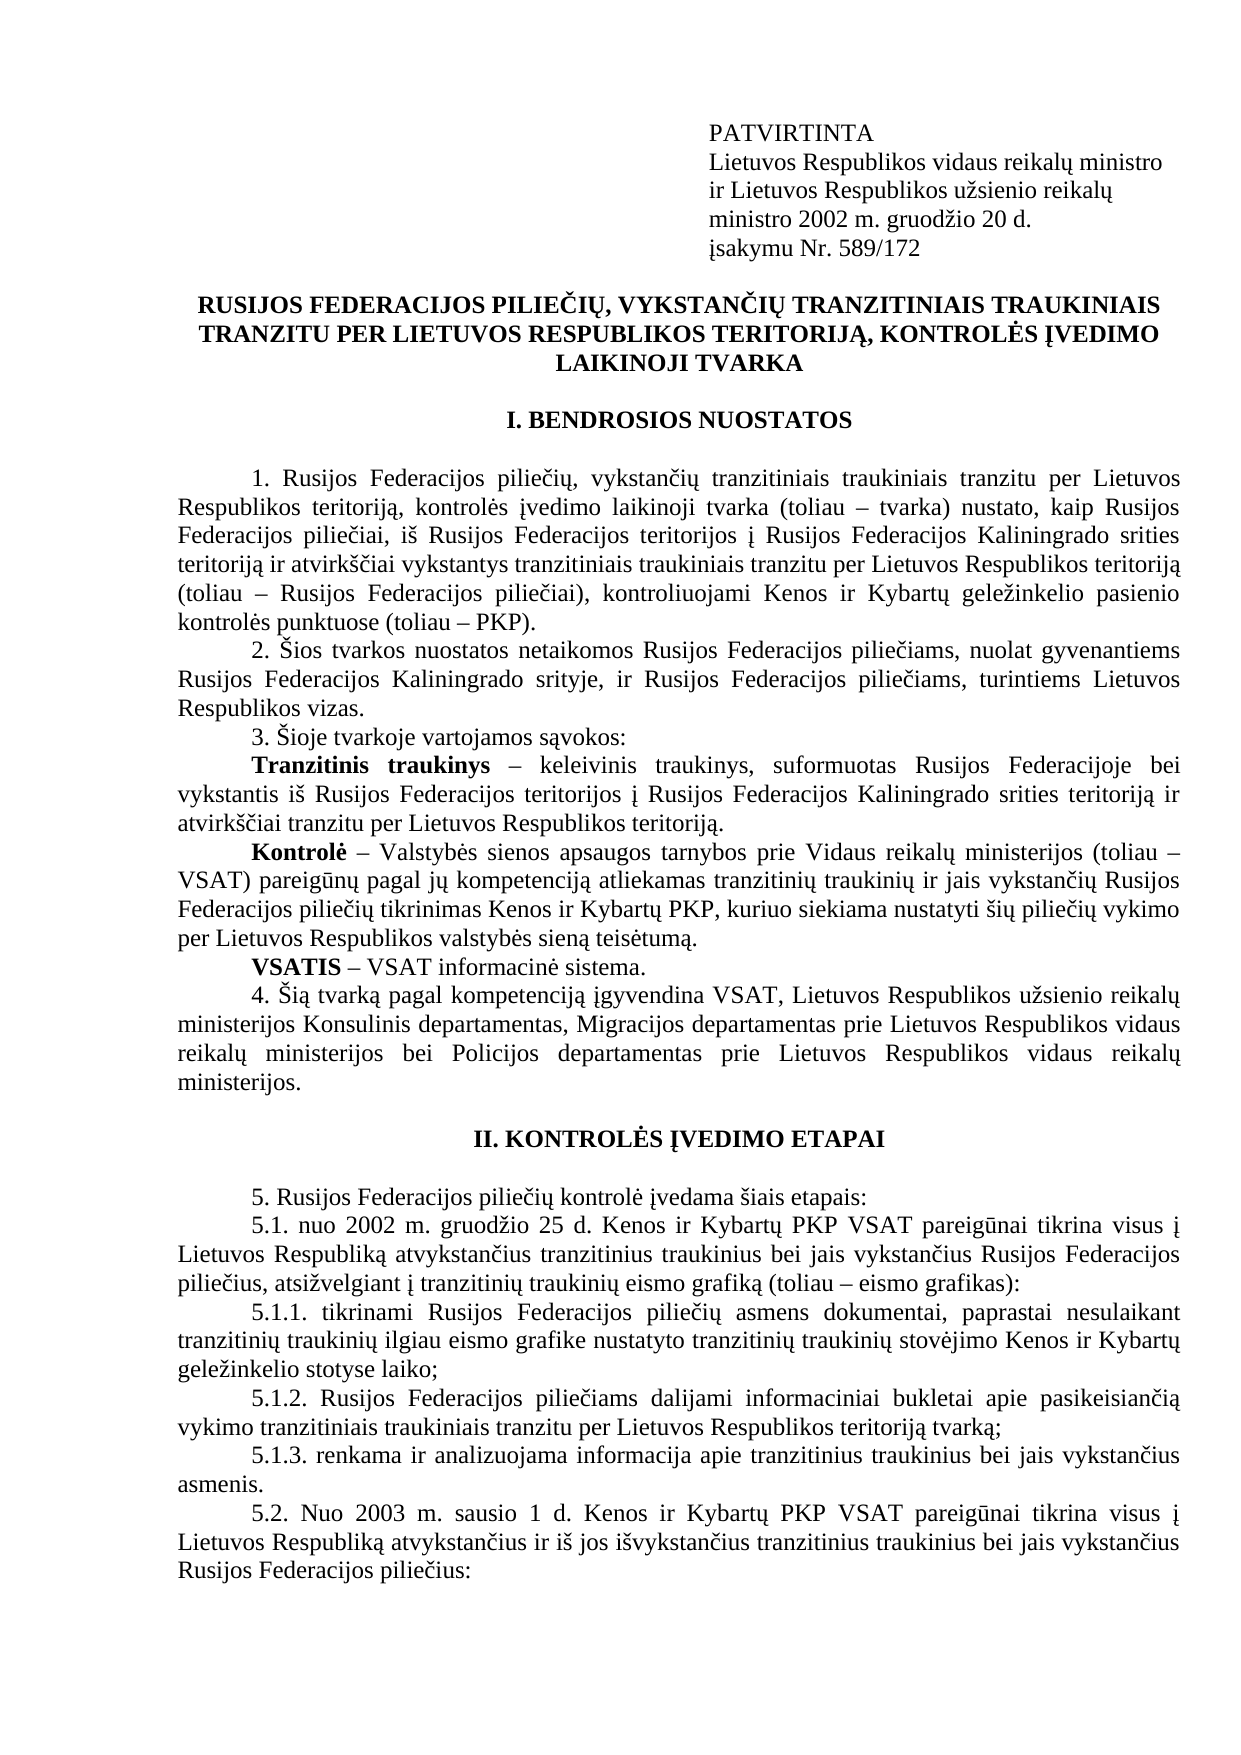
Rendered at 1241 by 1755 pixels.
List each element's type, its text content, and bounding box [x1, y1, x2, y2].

text RUSIJOS FEDERACIJOS PILIEČIŲ, VYKSTANČIŲ TRANZITINIAIS TRAUKINIAIS TRANZITU PER LIETUVOS RESPUBLIKOS TERITORIJĄ, KONTROLĖS ĮVEDIMO LAIKINOJI TVARKA [177, 291, 1181, 377]
text 5.1.2. Rusijos Federacijos piliečiams dalijami informaciniai bukletai apie pasikeisiančią vykimo tranzitiniais traukiniais tranzitu per Lietuvos Respublikos teritoriją tvarką; [177, 1383, 1181, 1441]
text I. BENDROSIOS NUOSTATOS [177, 406, 1181, 434]
text 4. Šią tvarką pagal kompetenciją įgyvendina VSAT, Lietuvos Respublikos užsienio reikalų ministerijos Konsulinis departamentas, Migracijos departamentas prie Lietuvos Respublikos vidaus reikalų ministerijos bei Policijos departamentas prie Lietuvos Respublikos vidaus reikalų ministerijos. [177, 981, 1181, 1096]
text 5.1.1. tikrinami Rusijos Federacijos piliečių asmens dokumentai, paprastai nesulaikant tranzitinių traukinių ilgiau eismo grafike nustatyto tranzitinių traukinių stovėjimo Kenos ir Kybartų geležinkelio stotyse laiko; [177, 1297, 1181, 1383]
text ir Lietuvos Respublikos užsienio reikalų [177, 176, 1181, 204]
text PATVIRTINTA [709, 118, 1181, 147]
text 5.2. Nuo 2003 m. sausio 1 d. Kenos ir Kybartų PKP VSAT pareigūnai tikrina visus į Lietuvos Respubliką atvykstančius ir iš jos išvykstančius tranzitinius traukinius bei jais vykstančius Rusijos Federacijos piliečius: [177, 1498, 1181, 1584]
text ministro 2002 m. gruodžio 20 d. [177, 204, 1181, 233]
text Kontrolė – Valstybės sienos apsaugos tarnybos prie Vidaus reikalų ministerijos (toliau – VSAT) pareigūnų pagal jų kompetenciją atliekamas tranzitinių traukinių ir jais vykstančių Rusijos Federacijos piliečių tikrinimas Kenos ir Kybartų PKP, kuriuo siekiama nustatyti šių piliečių vykimo per Lietuvos Respublikos valstybės sieną teisėtumą. [177, 837, 1181, 952]
text 5. Rusijos Federacijos piliečių kontrolė įvedama šiais etapais: [177, 1182, 1181, 1211]
text 1. Rusijos Federacijos piliečių, vykstančių tranzitiniais traukiniais tranzitu per Lietuvos Respublikos teritoriją, kontrolės įvedimo laikinoji tvarka (toliau – tvarka) nustato, kaip Rusijos Federacijos piliečiai, iš Rusijos Federacijos teritorijos į Rusijos Federacijos Kaliningrado srities teritoriją ir atvirkščiai vykstantys tranzitiniais traukiniais tranzitu per Lietuvos Respublikos teritoriją (toliau – Rusijos Federacijos piliečiai), kontroliuojami Kenos ir Kybartų geležinkelio pasienio kontrolės punktuose (toliau – PKP). [177, 463, 1181, 636]
text įsakymu Nr. 589/172 [177, 233, 1181, 262]
text 2. Šios tvarkos nuostatos netaikomos Rusijos Federacijos piliečiams, nuolat gyvenantiems Rusijos Federacijos Kaliningrado srityje, ir Rusijos Federacijos piliečiams, turintiems Lietuvos Respublikos vizas. [177, 636, 1181, 722]
text II. KONTROLĖS ĮVEDIMO ETAPAI [177, 1124, 1181, 1153]
text 5.1. nuo 2002 m. gruodžio 25 d. Kenos ir Kybartų PKP VSAT pareigūnai tikrina visus į Lietuvos Respubliką atvykstančius tranzitinius traukinius bei jais vykstančius Rusijos Federacijos piliečius, atsižvelgiant į tranzitinių traukinių eismo grafiką (toliau – eismo grafikas): [177, 1211, 1181, 1297]
text 3. Šioje tvarkoje vartojamos sąvokos: [177, 722, 1181, 751]
text 5.1.3. renkama ir analizuojama informacija apie tranzitinius traukinius bei jais vykstančius asmenis. [177, 1441, 1181, 1498]
text Lietuvos Respublikos vidaus reikalų ministro [177, 147, 1181, 176]
text Tranzitinis traukinys – keleivinis traukinys, suformuotas Rusijos Federacijoje bei vykstantis iš Rusijos Federacijos teritorijos į Rusijos Federacijos Kaliningrado srities teritoriją ir atvirkščiai tranzitu per Lietuvos Respublikos teritoriją. [177, 751, 1181, 837]
text VSATIS – VSAT informacinė sistema. [177, 952, 1181, 981]
